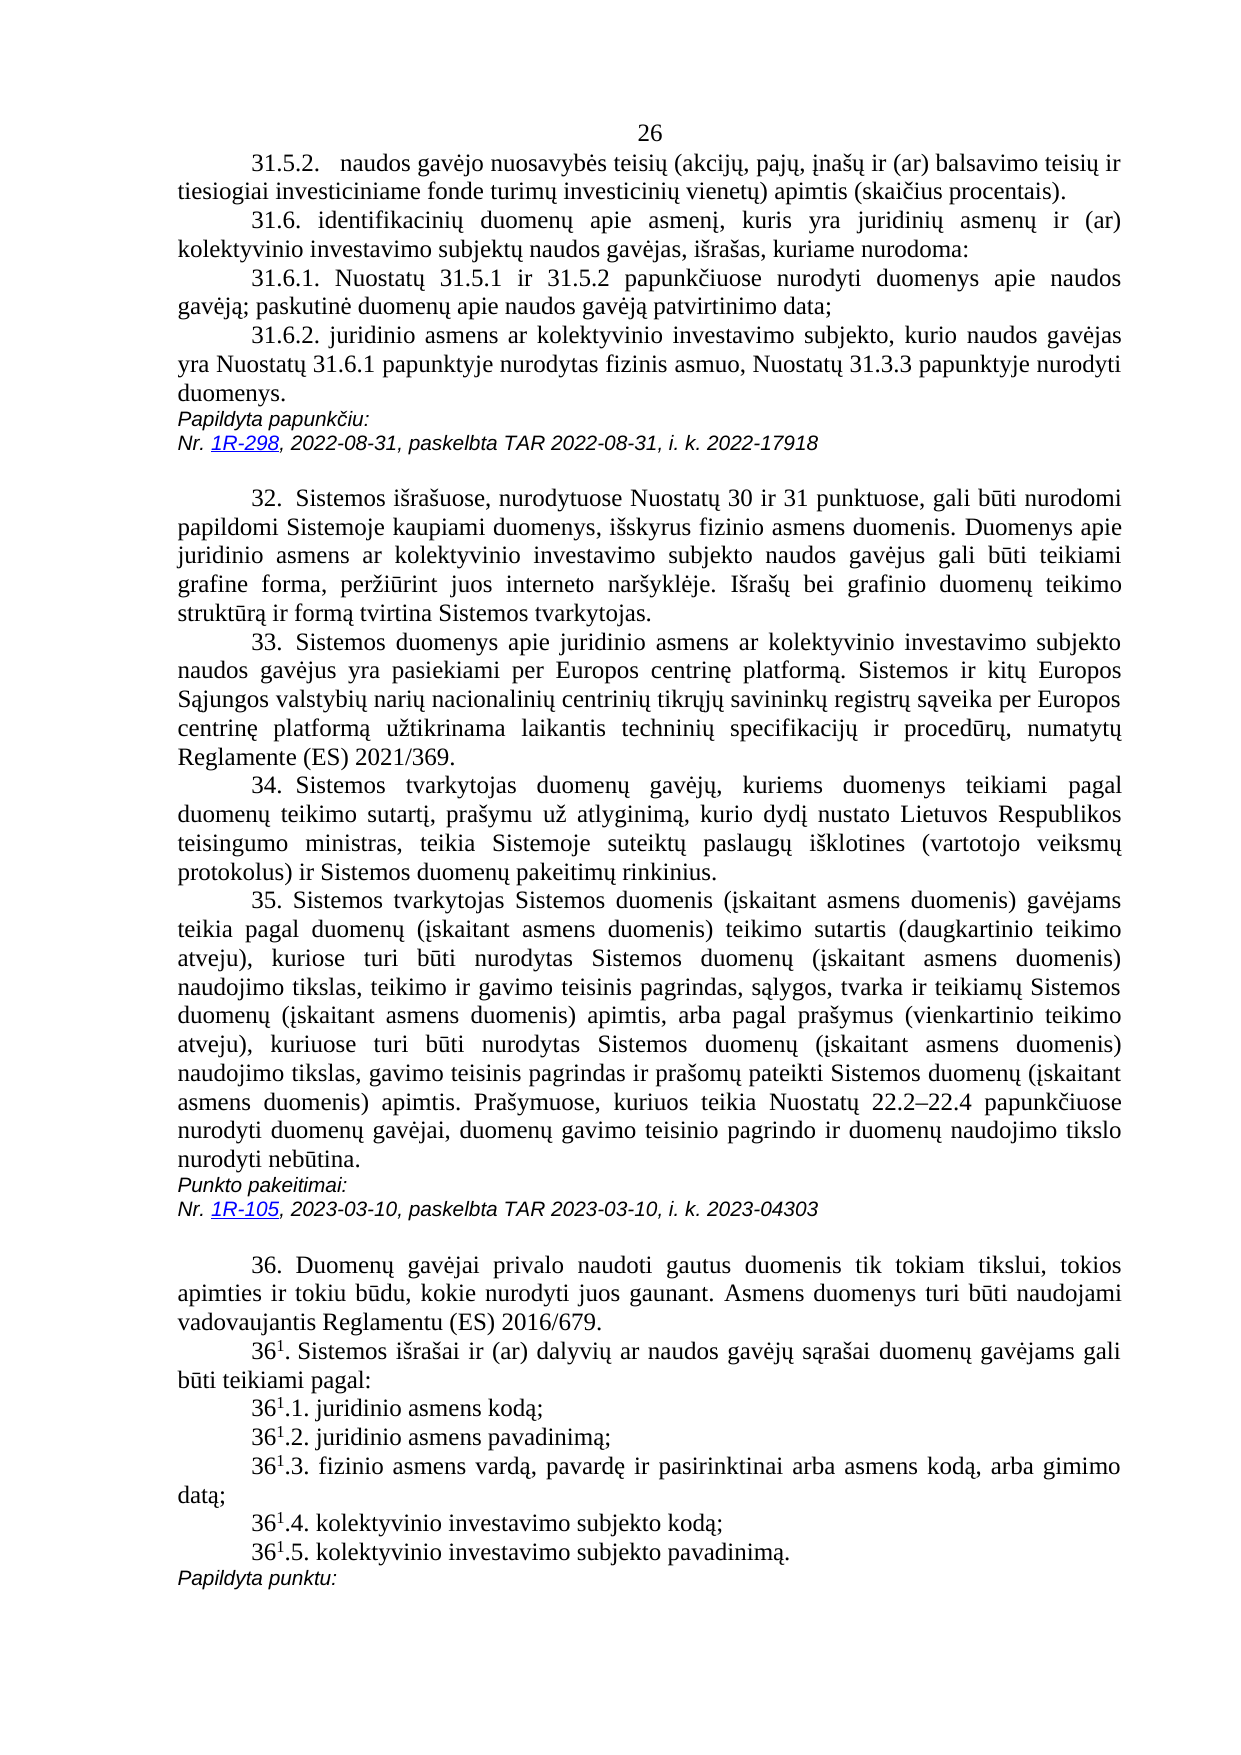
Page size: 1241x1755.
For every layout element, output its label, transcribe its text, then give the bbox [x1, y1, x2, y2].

text Papildyta papunkčiu: [177, 406, 1122, 430]
text 361.2. juridinio asmens pavadinimą; [177, 1422, 1122, 1451]
text 361.1. juridinio asmens kodą; [177, 1393, 1122, 1422]
text Punkto pakeitimai: [177, 1173, 1122, 1197]
text 36. Duomenų gavėjai privalo naudoti gautus duomenis tik tokiam tikslui, tokios apimties ir tokiu būdu, kokie nurodyti juos gaunant. Asmens duomenys turi būti naudojami vadovaujantis Reglamentu (ES) 2016/679. [177, 1250, 1122, 1336]
text Nr. 1R-298, 2022-08-31, paskelbta TAR 2022-08-31, i. k. 2022-17918 [177, 430, 1122, 454]
text 361.4. kolektyvinio investavimo subjekto kodą; [177, 1508, 1122, 1537]
text 31.5.2. naudos gavėjo nuosavybės teisių (akcijų, pajų, įnašų ir (ar) balsavimo teisių ir tiesiogiai investiciniame fonde turimų investicinių vienetų) apimtis (skaičius procentais). [177, 148, 1122, 205]
text 34. Sistemos tvarkytojas duomenų gavėjų, kuriems duomenys teikiami pagal duomenų teikimo sutartį, prašymu už atlyginimą, kurio dydį nustato Lietuvos Respublikos teisingumo ministras, teikia Sistemoje suteiktų paslaugų išklotines (vartotojo veiksmų protokolus) ir Sistemos duomenų pakeitimų rinkinius. [177, 771, 1122, 886]
text 361. Sistemos išrašai ir (ar) dalyvių ar naudos gavėjų sąrašai duomenų gavėjams gali būti teikiami pagal: [177, 1336, 1122, 1393]
text 31.6. identifikacinių duomenų apie asmenį, kuris yra juridinių asmenų ir (ar) kolektyvinio investavimo subjektų naudos gavėjas, išrašas, kuriame nurodoma: [177, 205, 1122, 263]
text 33. Sistemos duomenys apie juridinio asmens ar kolektyvinio investavimo subjekto naudos gavėjus yra pasiekiami per Europos centrinę platformą. Sistemos ir kitų Europos Sąjungos valstybių narių nacionalinių centrinių tikrųjų savininkų registrų sąveika per Europos centrinę platformą užtikrinama laikantis techninių specifikacijų ir procedūrų, numatytų Reglamente (ES) 2021/369. [177, 627, 1122, 771]
text 35. Sistemos tvarkytojas Sistemos duomenis (įskaitant asmens duomenis) gavėjams teikia pagal duomenų (įskaitant asmens duomenis) teikimo sutartis (daugkartinio teikimo atveju), kuriose turi būti nurodytas Sistemos duomenų (įskaitant asmens duomenis) naudojimo tikslas, teikimo ir gavimo teisinis pagrindas, sąlygos, tvarka ir teikiamų Sistemos duomenų (įskaitant asmens duomenis) apimtis, arba pagal prašymus (vienkartinio teikimo atveju), kuriuose turi būti nurodytas Sistemos duomenų (įskaitant asmens duomenis) naudojimo tikslas, gavimo teisinis pagrindas ir prašomų pateikti Sistemos duomenų (įskaitant asmens duomenis) apimtis. Prašymuose, kuriuos teikia Nuostatų 22.2–22.4 papunkčiuose nurodyti duomenų gavėjai, duomenų gavimo teisinio pagrindo ir duomenų naudojimo tikslo nurodyti nebūtina. [177, 886, 1122, 1173]
text 361.5. kolektyvinio investavimo subjekto pavadinimą. [177, 1537, 1122, 1566]
text Papildyta punktu: [177, 1566, 1122, 1590]
text Nr. 1R-105, 2023-03-10, paskelbta TAR 2023-03-10, i. k. 2023-04303 [177, 1197, 1122, 1221]
text 31.6.2. juridinio asmens ar kolektyvinio investavimo subjekto, kurio naudos gavėjas yra Nuostatų 31.6.1 papunktyje nurodytas fizinis asmuo, Nuostatų 31.3.3 papunktyje nurodyti duomenys. [177, 320, 1122, 406]
text 31.6.1. Nuostatų 31.5.1 ir 31.5.2 papunkčiuose nurodyti duomenys apie naudos gavėją; paskutinė duomenų apie naudos gavėją patvirtinimo data; [177, 263, 1122, 320]
text 32. Sistemos išrašuose, nurodytuose Nuostatų 30 ir 31 punktuose, gali būti nurodomi papildomi Sistemoje kaupiami duomenys, išskyrus fizinio asmens duomenis. Duomenys apie juridinio asmens ar kolektyvinio investavimo subjekto naudos gavėjus gali būti teikiami grafine forma, peržiūrint juos interneto naršyklėje. Išrašų bei grafinio duomenų teikimo struktūrą ir formą tvirtina Sistemos tvarkytojas. [177, 483, 1122, 627]
text 361.3. fizinio asmens vardą, pavardę ir pasirinktinai arba asmens kodą, arba gimimo datą; [177, 1451, 1122, 1508]
